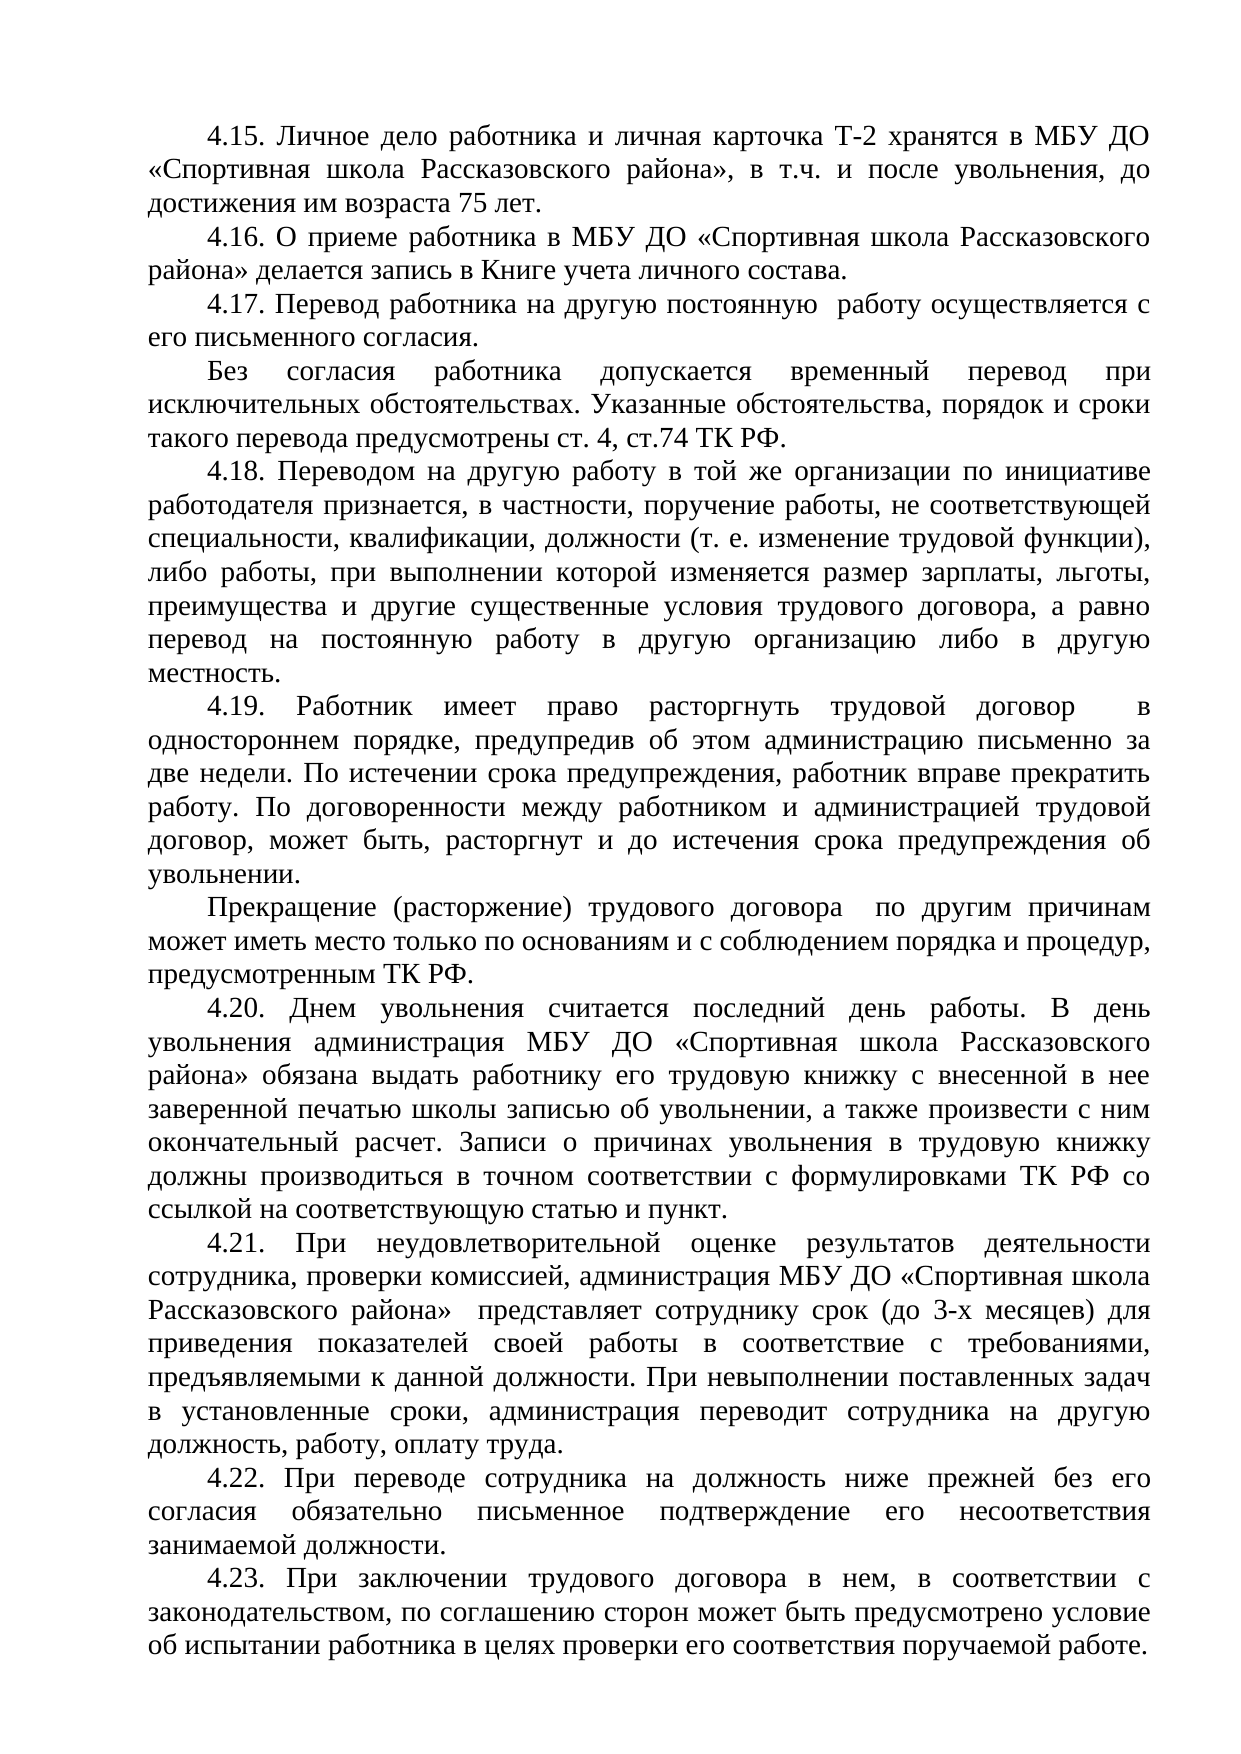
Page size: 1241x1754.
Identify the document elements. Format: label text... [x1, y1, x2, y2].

text 4.22. При переводе сотрудника на должность ниже прежней без его согласия обязательно письменное подтверждение его несоответствия занимаемой должности. [148, 1460, 1152, 1560]
text 4.18. Переводом на другую работу в той же организации по инициативе работодателя признается, в частности, поручение работы, не соответствующей специальности, квалификации, должности (т. е. изменение трудовой функции), либо работы, при выполнении которой изменяется размер зарплаты, льготы, преимущества и другие существенные условия трудового договора, а равно перевод на постоянную работу в другую организацию либо в другую местность. [148, 453, 1152, 688]
text Без согласия работника допускается временный перевод при исключительных обстоятельствах. Указанные обстоятельства, порядок и сроки такого перевода предусмотрены ст. 4, ст.74 ТК РФ. [148, 353, 1152, 453]
text Прекращение (расторжение) трудового договора по другим причинам может иметь место только по основаниям и с соблюдением порядка и процедур, предусмотренным ТК РФ. [148, 889, 1152, 990]
text 4.17. Перевод работника на другую постоянную работу осуществляется с его письменного согласия. [148, 286, 1152, 353]
text 4.21. При неудовлетворительной оценке результатов деятельности сотрудника, проверки комиссией, администрация МБУ ДО «Спортивная школа Рассказовского района» представляет сотруднику срок (до 3-х месяцев) для приведения показателей своей работы в соответствие с требованиями, предъявляемыми к данной должности. При невыполнении поставленных задач в установленные сроки, администрация переводит сотрудника на другую должность, работу, оплату труда. [148, 1225, 1152, 1460]
text 4.16. О приеме работника в МБУ ДО «Спортивная школа Рассказовского района» делается запись в Книге учета личного состава. [148, 219, 1152, 286]
text 4.19. Работник имеет право расторгнуть трудовой договор в одностороннем порядке, предупредив об этом администрацию письменно за две недели. По истечении срока предупреждения, работник вправе прекратить работу. По договоренности между работником и администрацией трудовой договор, может быть, расторгнут и до истечения срока предупреждения об увольнении. [148, 688, 1152, 889]
text 4.23. При заключении трудового договора в нем, в соответствии с законодательством, по соглашению сторон может быть предусмотрено условие об испытании работника в целях проверки его соответствия поручаемой работе. [148, 1560, 1152, 1661]
text 4.20. Днем увольнения считается последний день работы. В день увольнения администрация МБУ ДО «Спортивная школа Рассказовского района» обязана выдать работнику его трудовую книжку с внесенной в нее заверенной печатью школы записью об увольнении, а также произвести с ним окончательный расчет. Записи о причинах увольнения в трудовую книжку должны производиться в точном соответствии с формулировками ТК РФ со ссылкой на соответствующую статью и пункт. [148, 990, 1152, 1225]
text 4.15. Личное дело работника и личная карточка Т-2 хранятся в МБУ ДО «Спортивная школа Рассказовского района», в т.ч. и после увольнения, до достижения им возраста 75 лет. [148, 118, 1152, 219]
